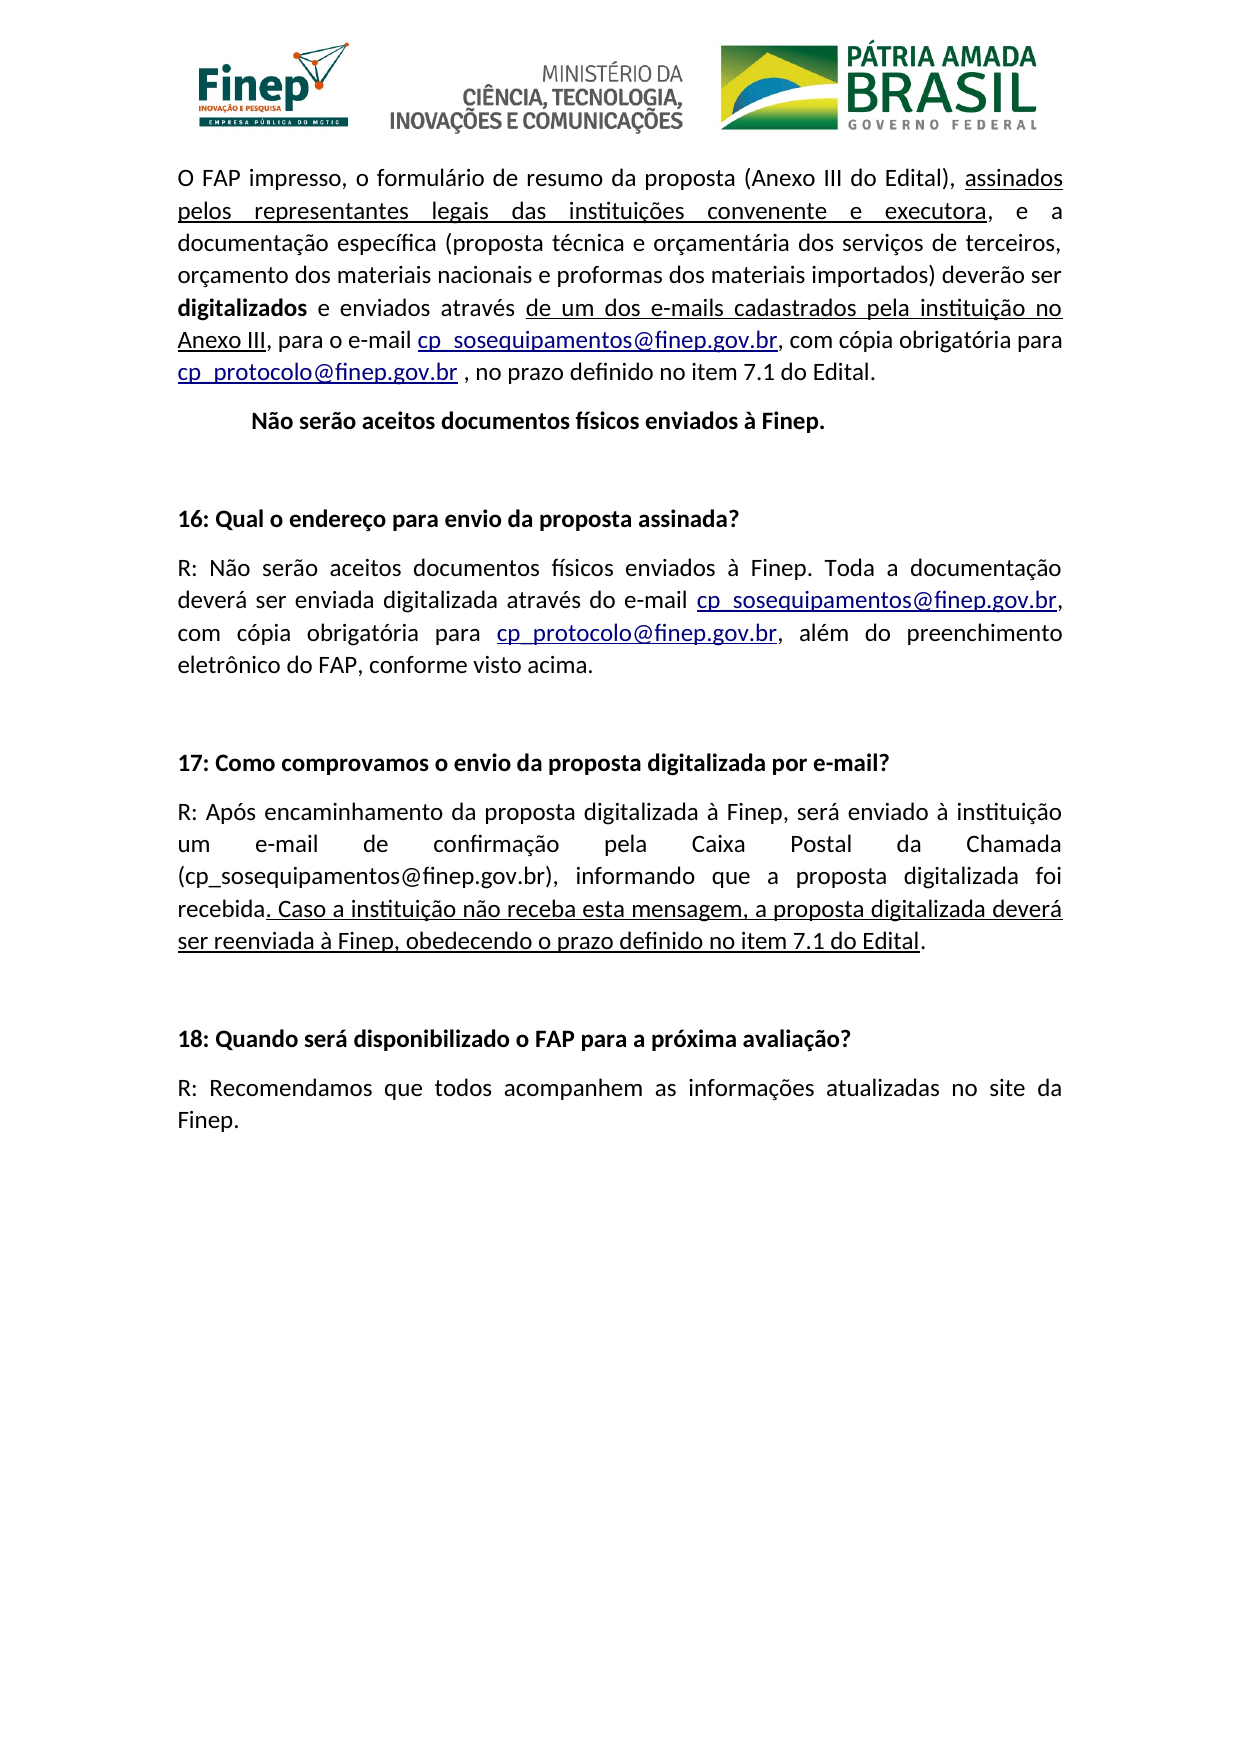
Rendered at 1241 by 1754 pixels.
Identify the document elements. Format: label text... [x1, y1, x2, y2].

text R: Não serão aceitos documentos físicos enviados à Finep. Toda a documentação deverá ser enviada digitalizada através do e-mail cp_sosequipamentos@finep.gov.br, com cópia obrigatória para cp_protocolo@finep.gov.br, além do preenchimento eletrônico do FAP, conforme visto acima. [177, 552, 1063, 679]
text 18: Quando será disponibilizado o FAP para a próxima avaliação? [177, 1023, 1063, 1053]
text 17: Como comprovamos o envio da proposta digitalizada por e-mail? [177, 747, 1063, 777]
text R: Recomendamos que todos acompanhem as informações atualizadas no site da Finep. [177, 1072, 1063, 1135]
text R: Após encaminhamento da proposta digitalizada à Finep, será enviado à instituição um e-mail de confirmação pela Caixa Postal da Chamada (cp_sosequipamentos@finep.gov.br), informando que a proposta digitalizada foi recebida. Caso a instituição não receba esta mensagem, a proposta digitalizada deverá ser reenviada à Finep, obedecendo o prazo definido no item 7.1 do Edital. [177, 796, 1063, 956]
text 16: Qual o endereço para envio da proposta assinada? [177, 503, 1063, 534]
text O FAP impresso, o formulário de resumo da proposta (Anexo III do Edital), assinados pelos representantes legais das instituições convenente e executora, e a documentação específica (proposta técnica e orçamentária dos serviços de terceiros, orçamento dos materiais nacionais e proformas dos materiais importados) deverão ser digitalizados e enviados através de um dos e-mails cadastrados pela instituição no Anexo III, para o e-mail cp_sosequipamentos@finep.gov.br, com cópia obrigatória para cp_protocolo@finep.gov.br , no prazo definido no item 7.1 do Edital. [177, 162, 1063, 387]
text Não serão aceitos documentos físicos enviados à Finep. [251, 405, 1063, 436]
